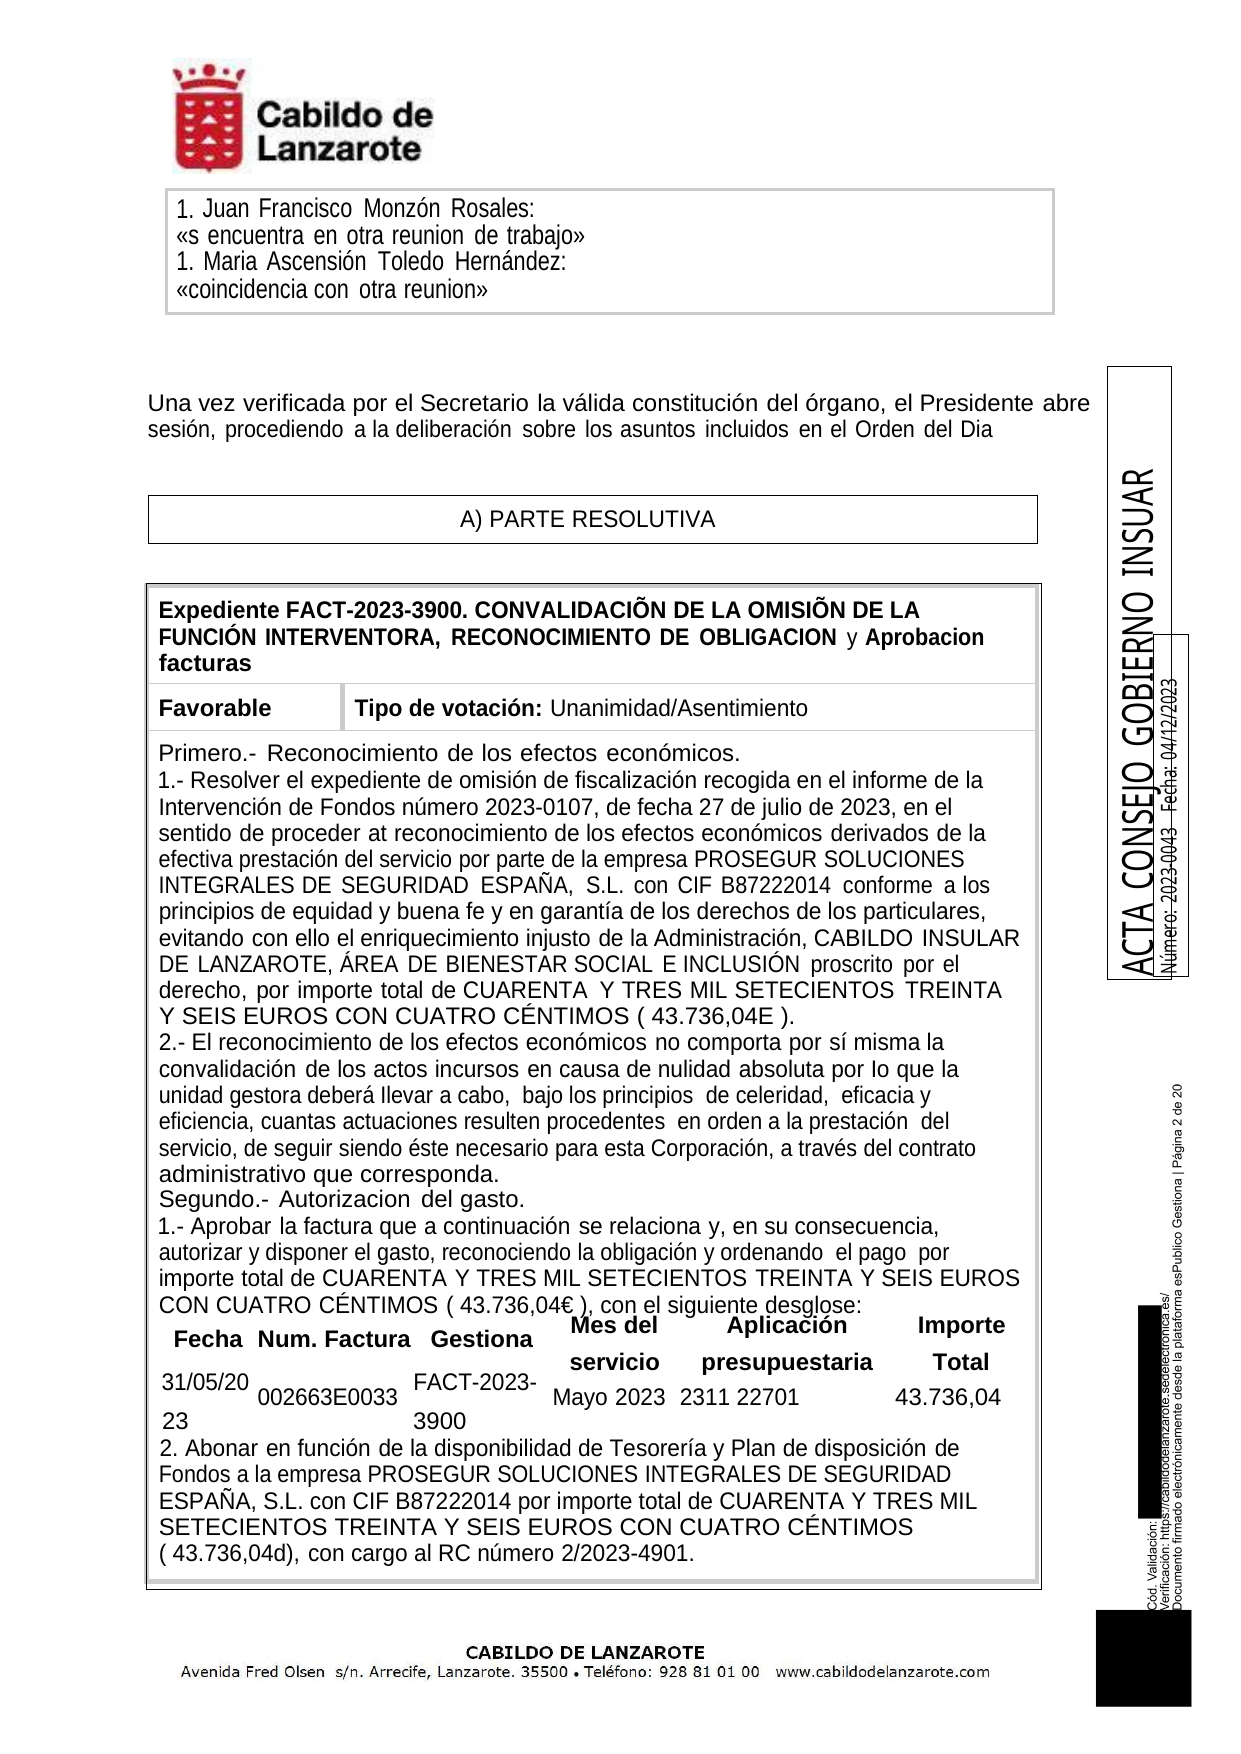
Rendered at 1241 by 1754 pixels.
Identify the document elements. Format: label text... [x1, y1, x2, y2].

text Una vez verificada por el Secretario la válida constitución del órgano, el Presidente abre sesión, procediendo a la deliberación sobre los asuntos incluidos en el Orden del Dia [147, 390, 1091, 443]
text A) PARTE RESOLUTIVA [460, 505, 1037, 533]
table_cell Tipo de votación: Unanimidad/Asentimiento [345, 684, 1035, 730]
text «s encuentra en otra reunion de trabajo» [176, 223, 1052, 249]
picture [171, 1643, 990, 1682]
table_cell Favorable [149, 684, 340, 730]
picture [172, 58, 435, 174]
text «coincidencia con otra reunion» [176, 276, 1052, 305]
text 1. Juan Francisco Monzón Rosales: [176, 195, 1052, 223]
text Número: 2023-0043 Fecha: 04/12/2023 [1154, 636, 1183, 976]
text ACTA CONSEJO GOBIERNO INSUAR [1108, 368, 1166, 979]
table_header Expediente FACT-2023-3900. CONVALIDACIÕN DE LA OMISIÕN DE LA FUNCIÓN INTERVENTORA, RECONOCIMIENTO DE OBLIGACION y Aprobacion facturas [149, 588, 1035, 683]
text 1. Maria Ascensión Toledo Hernández: [176, 249, 1052, 276]
picture [1095, 1084, 1192, 1707]
table_cell Primero.- Reconocimiento de los efectos económicos. 1.- Resolver el expediente de omisión de fiscalización recogida en el informe de la Intervención de Fondos número 2023-0107, de fecha 27 de julio de 2023, en el sentido de proceder at reconocimiento de los efectos económicos derivados de la efectiva prestación del servicio por parte de la empresa PROSEGUR SOLUCIONES INTEGRALES DE SEGURIDAD ESPAÑA, S.L. con CIF B87222014 conforme a los principios de equidad y buena fe y en garantía de los derechos de los particulares, evitando con ello el enriquecimiento injusto de la Administración, CABILDO INSULAR DE LANZAROTE, ÁREA DE BIENESTAR SOCIAL E INCLUSIÓN proscrito por el derecho, por importe total de CUARENTA Y TRES MIL SETECIENTOS TREINTA Y SEIS EUROS CON CUATRO CÉNTIMOS ( 43.736,04E ). 2.- El reconocimiento de los efectos económicos no comporta por sí misma la convalidación de los actos incursos en causa de nulidad absoluta por Io que la unidad gestora deberá Ilevar a cabo, bajo los principios de celeridad, eficacia y eficiencia, cuantas actuaciones resulten procedentes en orden a la prestación del servicio, de seguir siendo éste necesario para esta Corporación, a través del contrato administrativo que corresponda. Segundo.- Autorizacion del gasto. 1.- Aprobar la factura que a continuación se relaciona y, en su consecuencia, autorizar y disponer el gasto, reconociendo la obligación y ordenando el pago por importe total de CUARENTA Y TRES MIL SETECIENTOS TREINTA Y SEIS EUROS CON CUATRO CÉNTIMOS ( 43.736,04€ ), con el siguiente desglose: Fecha Num. Factura Gestiona Mes del Aplicación Importe servicio presupuestaria Total 31/05/20 002663E0033 FACT-2023- Mayo 2023 2311 22701 43.736,04 23 3900 2. Abonar en función de la disponibilidad de Tesorería y Plan de disposición de Fondos a la empresa PROSEGUR SOLUCIONES INTEGRALES DE SEGURIDAD ESPAÑA, S.L. con CIF B87222014 por importe total de CUARENTA Y TRES MIL SETECIENTOS TREINTA Y SEIS EUROS CON CUATRO CÉNTIMOS ( 43.736,04d), con cargo al RC número 2/2023-4901. [149, 731, 1035, 1579]
